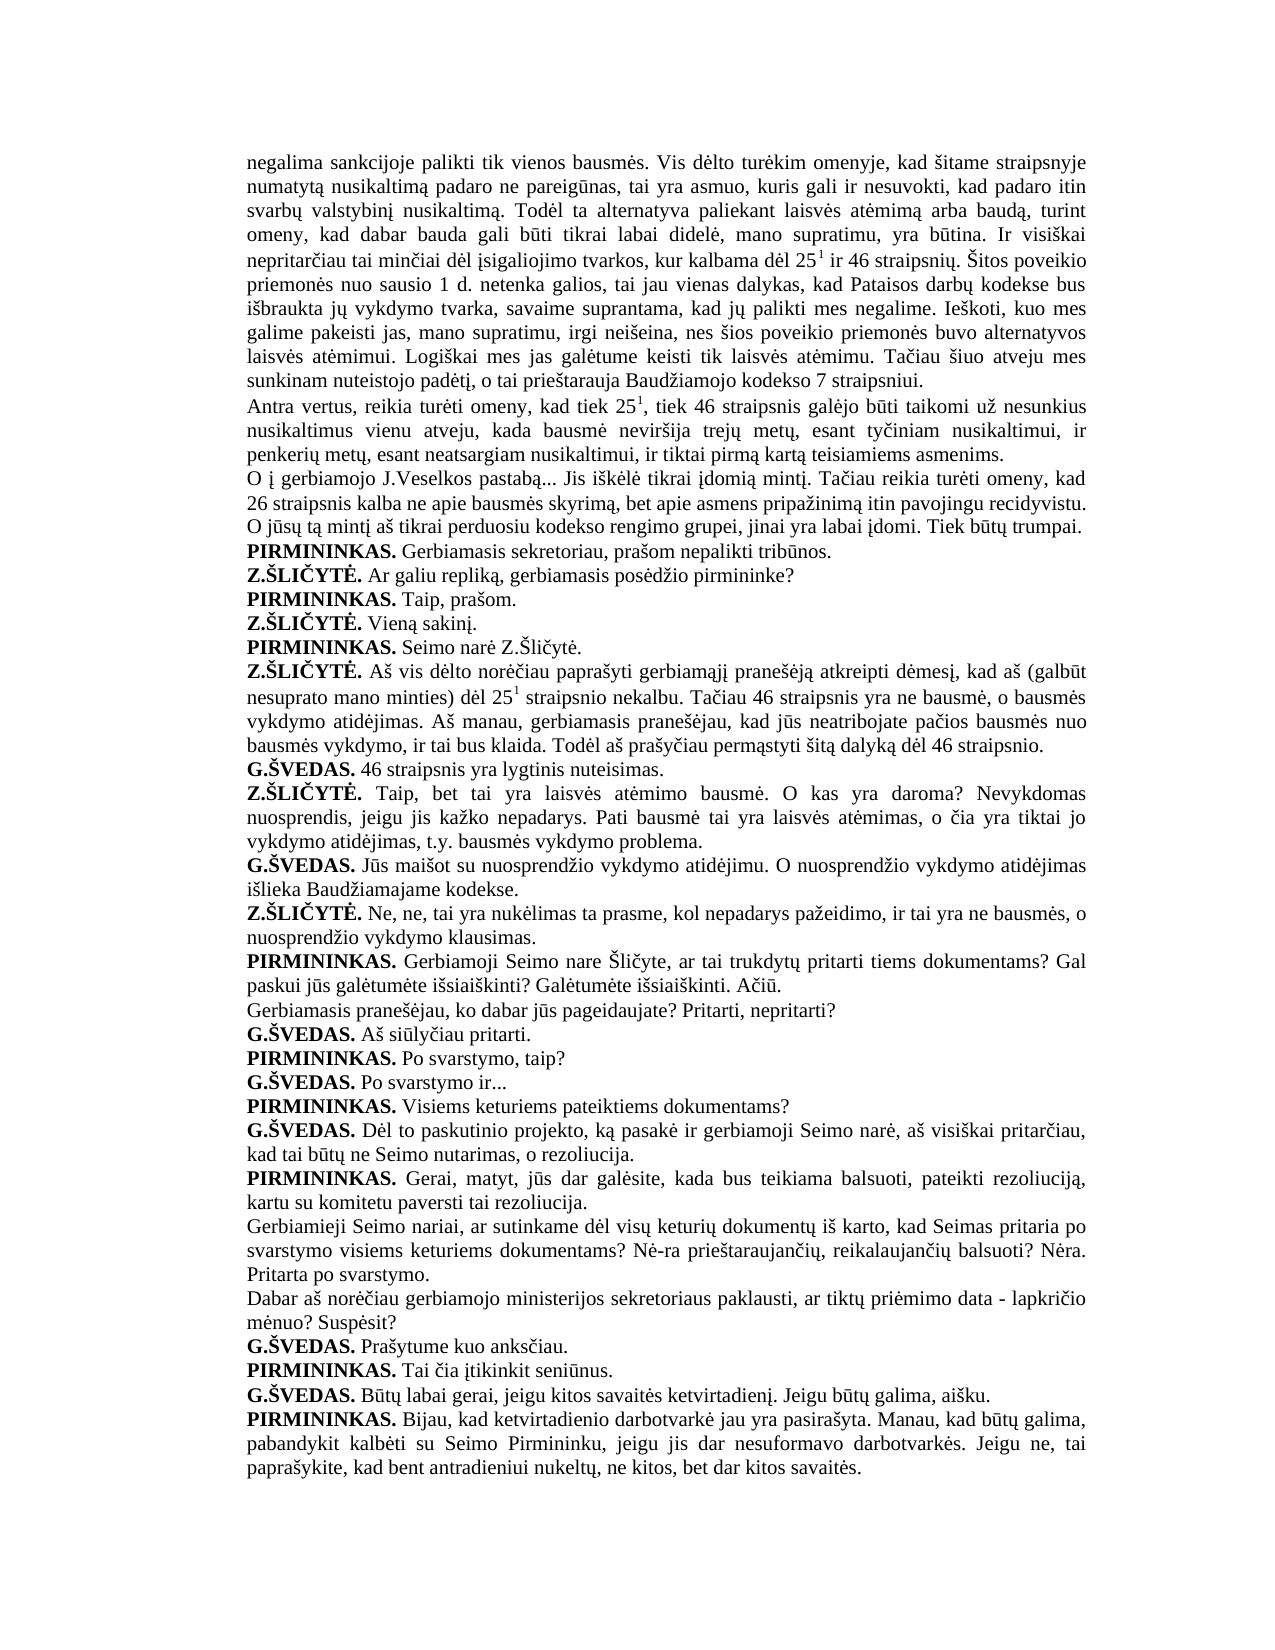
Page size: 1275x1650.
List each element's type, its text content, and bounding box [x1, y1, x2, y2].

text Z.ŠLIČYTĖ. Ar galiu repliką, gerbiamasis posėdžio pirmininke? [247, 563, 1087, 587]
text Z.ŠLIČYTĖ. Vieną sakinį. [247, 611, 1087, 635]
text G.ŠVEDAS. Prašytume kuo anksčiau. [247, 1334, 1087, 1358]
text PIRMININKAS. Tai čia įtikinkit seniūnus. [247, 1358, 1087, 1382]
text PIRMININKAS. Bijau, kad ketvirtadienio darbotvarkė jau yra pasirašyta. Manau, kad būtų galima, pabandykit kalbėti su Seimo Pirmininku, jeigu jis dar nesuformavo darbotvarkės. Jeigu ne, tai paprašykite, kad bent antradieniui nukeltų, ne kitos, bet dar kitos savaitės. [247, 1407, 1087, 1479]
text Dabar aš norėčiau gerbiamojo ministerijos sekretoriaus paklausti, ar tiktų priėmimo data - lapkričio mėnuo? Suspėsit? [247, 1286, 1087, 1334]
text G.ŠVEDAS. Aš siūlyčiau pritarti. [247, 1022, 1087, 1046]
text Gerbiamasis pranešėjau, ko dabar jūs pageidaujate? Pritarti, nepritarti? [247, 997, 1087, 1022]
text PIRMININKAS. Po svarstymo, taip? [247, 1046, 1087, 1070]
text PIRMININKAS. Gerbiamasis sekretoriau, prašom nepalikti tribūnos. [247, 538, 1087, 563]
text Gerbiamieji Seimo nariai, ar sutinkame dėl visų keturių dokumentų iš karto, kad Seimas pritaria po svarstymo visiems keturiems dokumentams? Nė-ra prieštaraujančių, reikalaujančių balsuoti? Nėra. Pritarta po svarstymo. [247, 1214, 1087, 1286]
text PIRMININKAS. Gerbiamoji Seimo nare Šličyte, ar tai trukdytų pritarti tiems dokumentams? Gal paskui jūs galėtumėte išsiaiškinti? Galėtumėte išsiaiškinti. Ačiū. [247, 949, 1087, 997]
text G.ŠVEDAS. Jūs maišot su nuosprendžio vykdymo atidėjimu. O nuosprendžio vykdymo atidėjimas išlieka Baudžiamajame kodekse. [247, 853, 1087, 901]
text PIRMININKAS. Gerai, matyt, jūs dar galėsite, kada bus teikiama balsuoti, pateikti rezoliuciją, kartu su komitetu paversti tai rezoliucija. [247, 1166, 1087, 1214]
text Z.ŠLIČYTĖ. Taip, bet tai yra laisvės atėmimo bausmė. O kas yra daroma? Nevykdomas nuosprendis, jeigu jis kažko nepadarys. Pati bausmė tai yra laisvės atėmimas, o čia yra tiktai jo vykdymo atidėjimas, t.y. bausmės vykdymo problema. [247, 781, 1087, 853]
text Antra vertus, reikia turėti omeny, kad tiek 251, tiek 46 straipsnis galėjo būti taikomi už nesunkius nusikaltimus vienu atveju, kada bausmė neviršija trejų metų, esant tyčiniam nusikaltimui, ir penkerių metų, esant neatsargiam nusikaltimui, ir tiktai pirmą kartą teisiamiems asmenims. [247, 392, 1087, 466]
text G.ŠVEDAS. Po svarstymo ir... [247, 1070, 1087, 1094]
text G.ŠVEDAS. 46 straipsnis yra lygtinis nuteisimas. [247, 757, 1087, 781]
text PIRMININKAS. Seimo narė Z.Šličytė. [247, 635, 1087, 659]
text PIRMININKAS. Taip, prašom. [247, 587, 1087, 611]
text PIRMININKAS. Visiems keturiems pateiktiems dokumentams? [247, 1094, 1087, 1118]
text Z.ŠLIČYTĖ. Aš vis dėlto norėčiau paprašyti gerbiamąjį pranešėją atkreipti dėmesį, kad aš (galbūt nesuprato mano minties) dėl 251 straipsnio nekalbu. Tačiau 46 straipsnis yra ne bausmė, o bausmės vykdymo atidėjimas. Aš manau, gerbiamasis pranešėjau, kad jūs neatribojate pačios bausmės nuo bausmės vykdymo, ir tai bus klaida. Todėl aš prašyčiau permąstyti šitą dalyką dėl 46 straipsnio. [247, 659, 1087, 757]
text G.ŠVEDAS. Būtų labai gerai, jeigu kitos savaitės ketvirtadienį. Jeigu būtų galima, aišku. [247, 1382, 1087, 1407]
text negalima sankcijoje palikti tik vienos bausmės. Vis dėlto turėkim omenyje, kad šitame straipsnyje numatytą nusikaltimą padaro ne pareigūnas, tai yra asmuo, kuris gali ir nesuvokti, kad padaro itin svarbų valstybinį nusikaltimą. Todėl ta alternatyva paliekant laisvės atėmimą arba baudą, turint omeny, kad dabar bauda gali būti tikrai labai didelė, mano supratimu, yra būtina. Ir visiškai nepritarčiau tai minčiai dėl įsigaliojimo tvarkos, kur kalbama dėl 251 ir 46 straipsnių. Šitos poveikio priemonės nuo sausio 1 d. netenka galios, tai jau vienas dalykas, kad Pataisos darbų kodekse bus išbraukta jų vykdymo tvarka, savaime suprantama, kad jų palikti mes negalime. Ieškoti, kuo mes galime pakeisti jas, mano supratimu, irgi neišeina, nes šios poveikio priemonės buvo alternatyvos laisvės atėmimui. Logiškai mes jas galėtume keisti tik laisvės atėmimu. Tačiau šiuo atveju mes sunkinam nuteistojo padėtį, o tai prieštarauja Baudžiamojo kodekso 7 straipsniui. [247, 150, 1087, 392]
text Z.ŠLIČYTĖ. Ne, ne, tai yra nukėlimas ta prasme, kol nepadarys pažeidimo, ir tai yra ne bausmės, o nuosprendžio vykdymo klausimas. [247, 901, 1087, 949]
text O į gerbiamojo J.Veselkos pastabą... Jis iškėlė tikrai įdomią mintį. Tačiau reikia turėti omeny, kad 26 straipsnis kalba ne apie bausmės skyrimą, bet apie asmens pripažinimą itin pavojingu recidyvistu. O jūsų tą mintį aš tikrai perduosiu kodekso rengimo grupei, jinai yra labai įdomi. Tiek būtų trumpai. [247, 466, 1087, 538]
text G.ŠVEDAS. Dėl to paskutinio projekto, ką pasakė ir gerbiamoji Seimo narė, aš visiškai pritarčiau, kad tai būtų ne Seimo nutarimas, o rezoliucija. [247, 1118, 1087, 1166]
